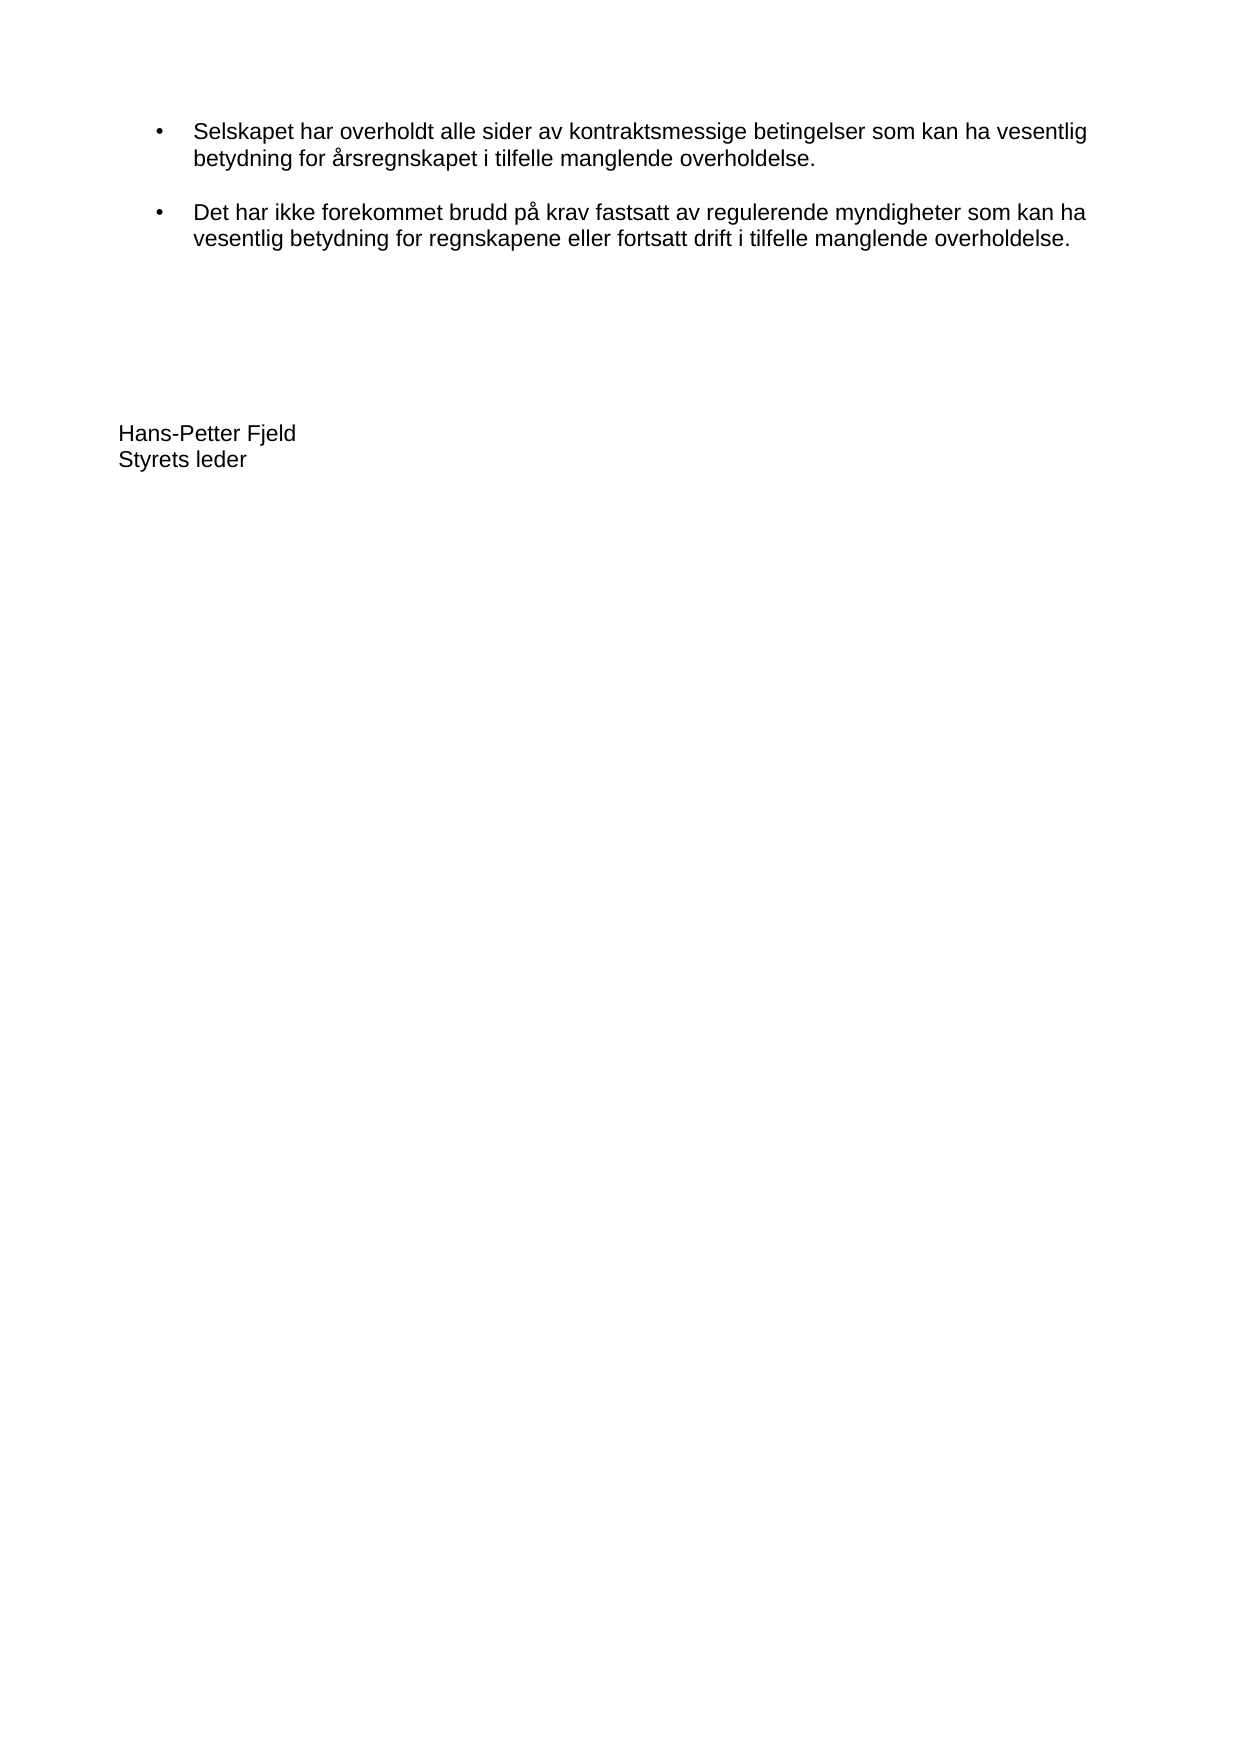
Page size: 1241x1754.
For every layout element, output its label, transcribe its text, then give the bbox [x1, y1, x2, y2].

list Selskapet har overholdt alle sider av kontraktsmessige betingelser som kan ha vesentlig betydning for årsregnskapet i tilfelle manglende overholdelse. [156, 118, 1122, 171]
text Styrets leder [118, 446, 1122, 472]
text 2 [118, 472, 1122, 499]
list Det har ikke forekommet brudd på krav fastsatt av regulerende myndigheter som kan ha vesentlig betydning for regnskapene eller fortsatt drift i tilfelle manglende overholdelse. [156, 199, 1122, 252]
text Hans-Petter Fjeld [118, 420, 1122, 446]
